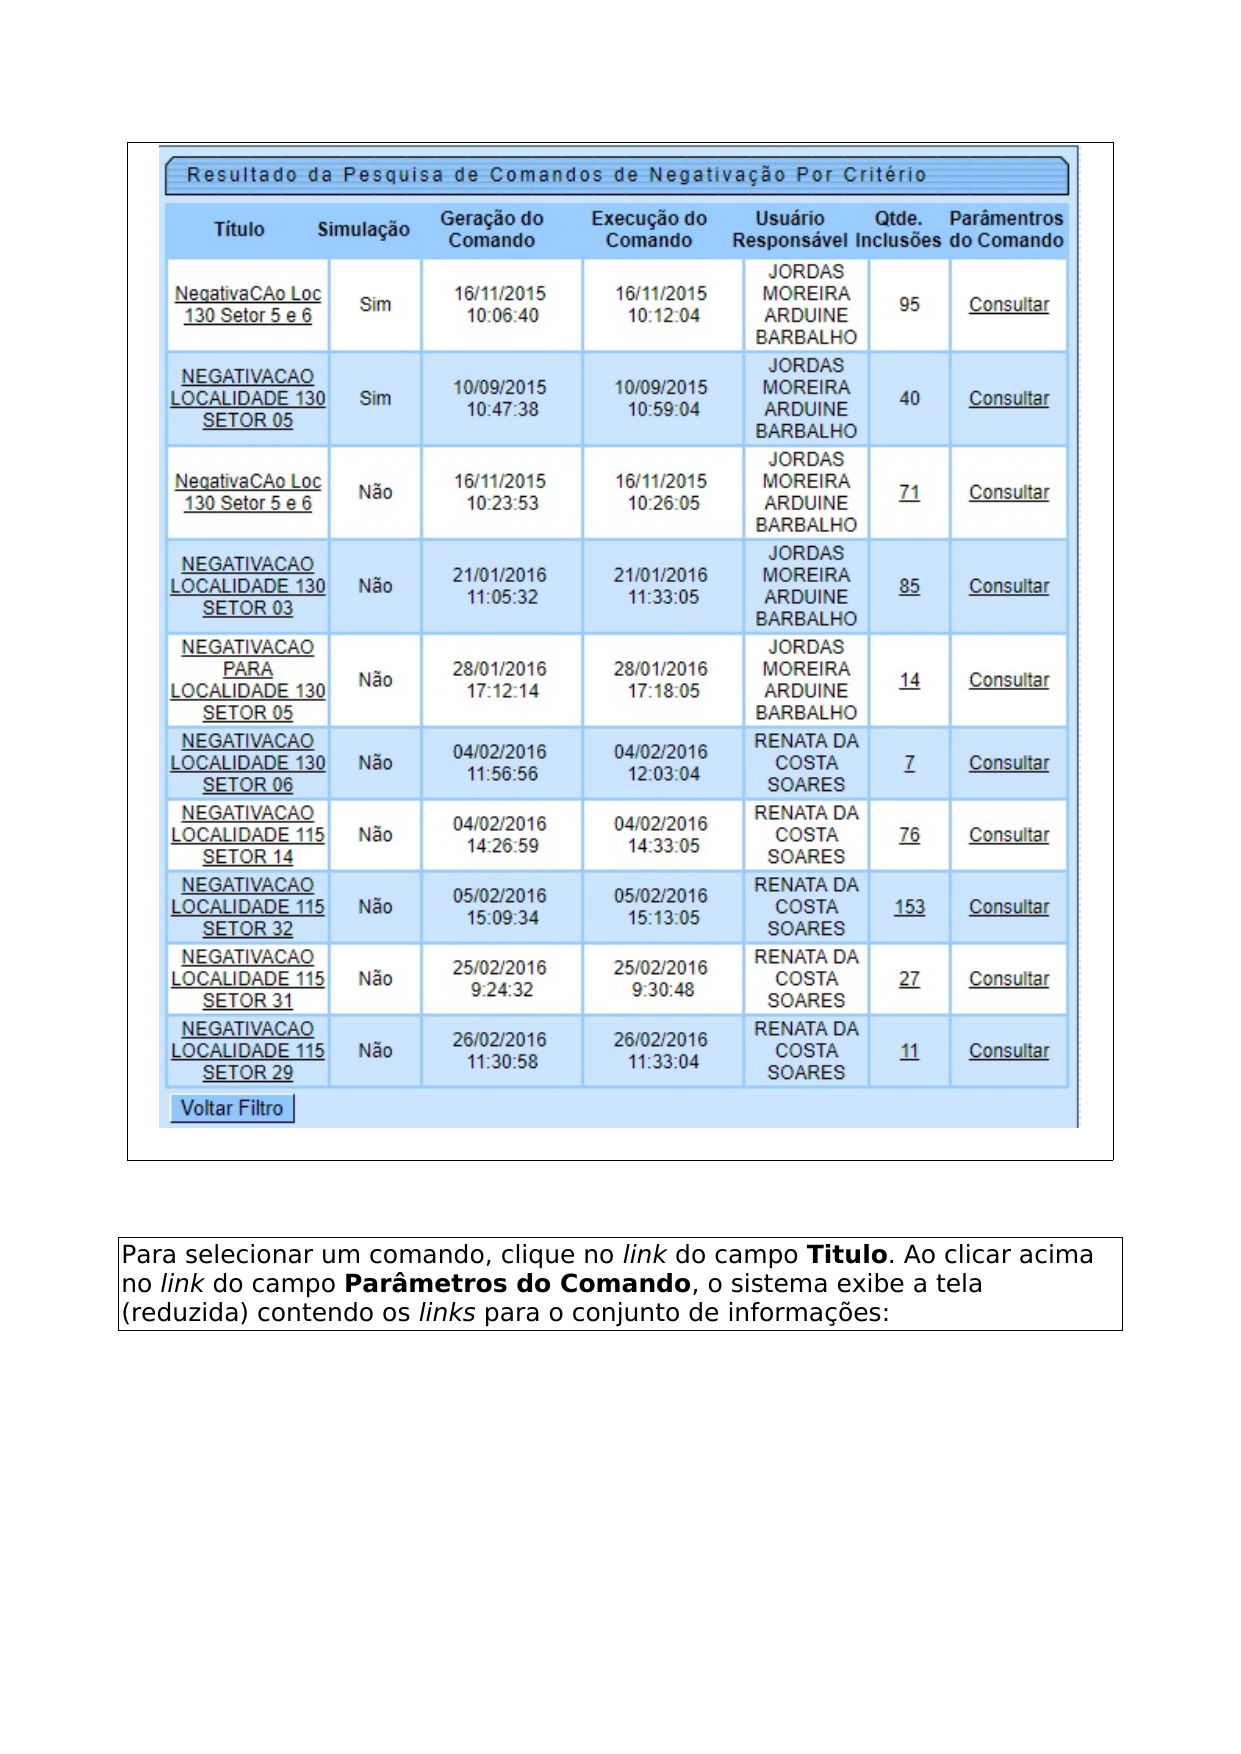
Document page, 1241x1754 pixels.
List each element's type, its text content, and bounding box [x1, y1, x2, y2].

table_header Para selecionar um comando, clique no link do campo Titulo. Ao clicar acima no link do campo Parâmetros do Comando, o sistema exibe a tela (reduzida) contendo os links para o conjunto de informações: [119, 1238, 1122, 1330]
table_header [128, 143, 1113, 1160]
picture [159, 144, 1082, 1128]
